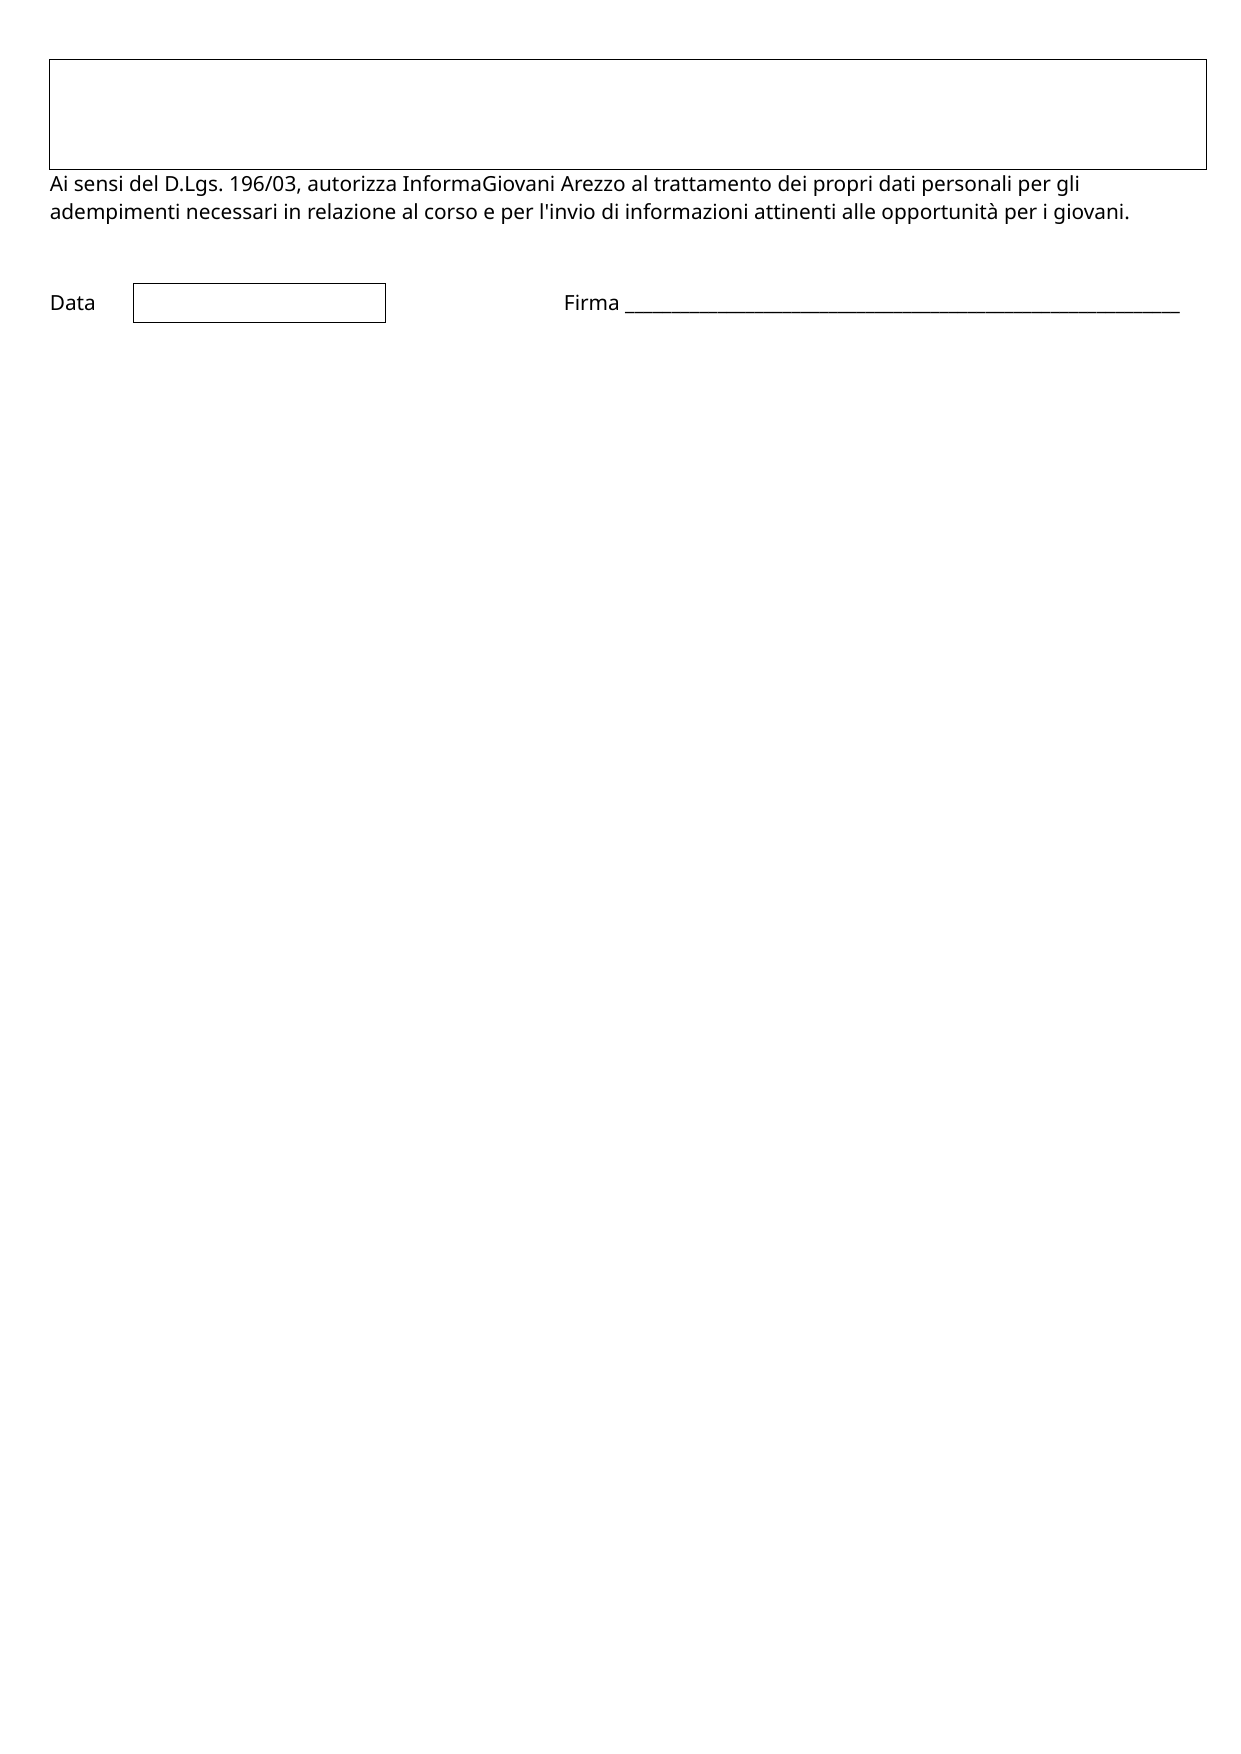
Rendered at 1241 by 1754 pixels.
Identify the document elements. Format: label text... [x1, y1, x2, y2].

text Firma ____________________________________________________________ [386, 283, 1211, 322]
text Ai sensi del D.Lgs. 196/03, autorizza InformaGiovani Arezzo al trattamento dei propri dati personali per gli adempimenti necessari in relazione al corso e per l'invio di informazioni attinenti alle opportunità per i giovani. [49, 59, 1211, 226]
text Data [49, 283, 133, 322]
